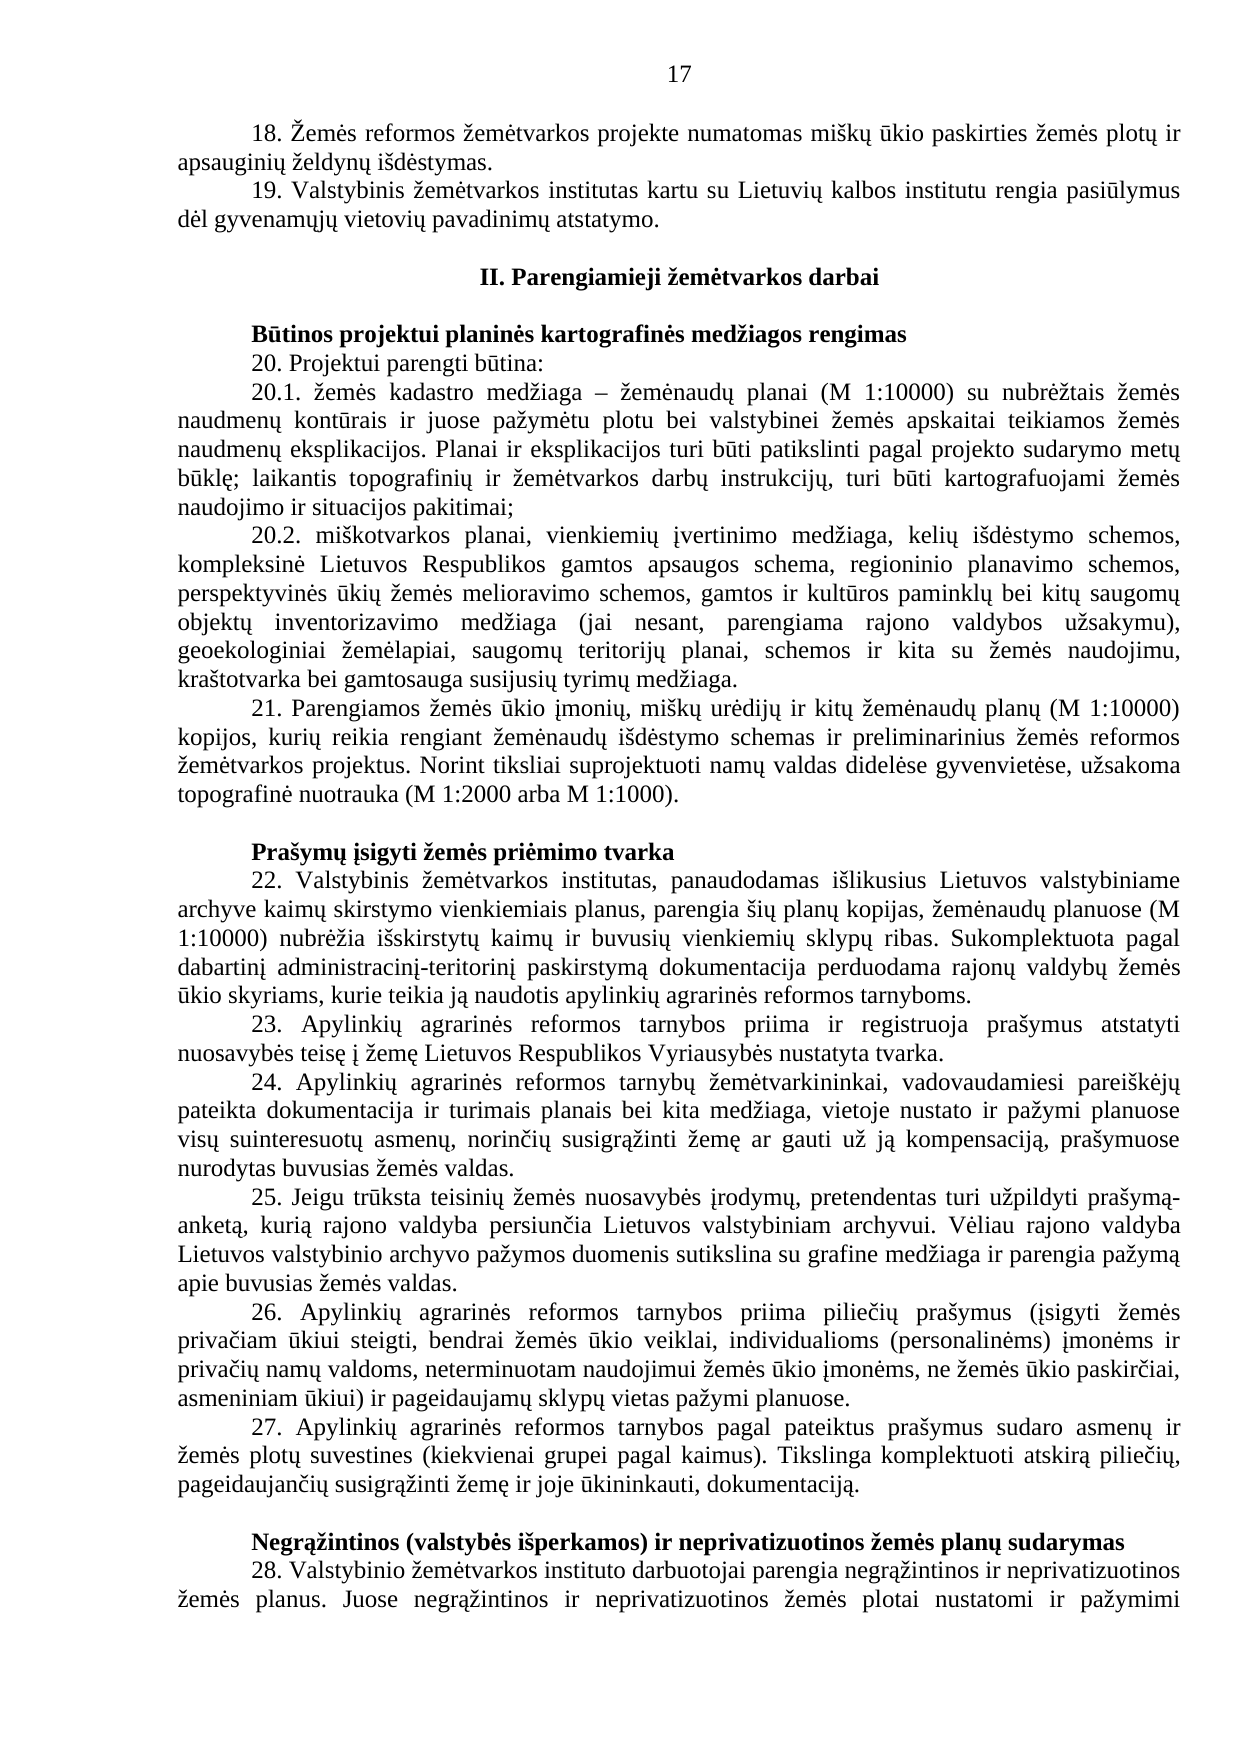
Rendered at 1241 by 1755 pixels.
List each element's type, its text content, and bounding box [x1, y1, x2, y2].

text 27. Apylinkių agrarinės reformos tarnybos pagal pateiktus prašymus sudaro asmenų ir žemės plotų suvestines (kiekvienai grupei pagal kaimus). Tikslinga komplektuoti atskirą piliečių, pageidaujančių susigrąžinti žemę ir joje ūkininkauti, dokumentaciją. [177, 1412, 1181, 1498]
text II. Parengiamieji žemėtvarkos darbai [177, 262, 1181, 291]
text 19. Valstybinis žemėtvarkos institutas kartu su Lietuvių kalbos institutu rengia pasiūlymus dėl gyvenamųjų vietovių pavadinimų atstatymo. [177, 176, 1181, 233]
text 23. Apylinkių agrarinės reformos tarnybos priima ir registruoja prašymus atstatyti nuosavybės teisę į žemę Lietuvos Respublikos Vyriausybės nustatyta tvarka. [177, 1009, 1181, 1067]
text 28. Valstybinio žemėtvarkos instituto darbuotojai parengia negrąžintinos ir neprivatizuotinos žemės planus. Juose negrąžintinos ir neprivatizuotinos žemės plotai nustatomi ir pažymimi [177, 1556, 1181, 1613]
text Negrąžintinos (valstybės išperkamos) ir neprivatizuotinos žemės planų sudarymas [177, 1527, 1181, 1556]
text 20.2. miškotvarkos planai, vienkiemių įvertinimo medžiaga, kelių išdėstymo schemos, kompleksinė Lietuvos Respublikos gamtos apsaugos schema, regioninio planavimo schemos, perspektyvinės ūkių žemės melioravimo schemos, gamtos ir kultūros paminklų bei kitų saugomų objektų inventorizavimo medžiaga (jai nesant, parengiama rajono valdybos užsakymu), geoekologiniai žemėlapiai, saugomų teritorijų planai, schemos ir kita su žemės naudojimu, kraštotvarka bei gamtosauga susijusių tyrimų medžiaga. [177, 521, 1181, 693]
text Prašymų įsigyti žemės priėmimo tvarka [177, 837, 1181, 866]
text 20. Projektui parengti būtina: [177, 348, 1181, 377]
text 24. Apylinkių agrarinės reformos tarnybų žemėtvarkininkai, vadovaudamiesi pareiškėjų pateikta dokumentacija ir turimais planais bei kita medžiaga, vietoje nustato ir pažymi planuose visų suinteresuotų asmenų, norinčių susigrąžinti žemę ar gauti už ją kompensaciją, prašymuose nurodytas buvusias žemės valdas. [177, 1067, 1181, 1182]
text 22. Valstybinis žemėtvarkos institutas, panaudodamas išlikusius Lietuvos valstybiniame archyve kaimų skirstymo vienkiemiais planus, parengia šių planų kopijas, žemėnaudų planuose (M 1:10000) nubrėžia išskirstytų kaimų ir buvusių vienkiemių sklypų ribas. Sukomplektuota pagal dabartinį administracinį-teritorinį paskirstymą dokumentacija perduodama rajonų valdybų žemės ūkio skyriams, kurie teikia ją naudotis apylinkių agrarinės reformos tarnyboms. [177, 866, 1181, 1009]
text 18. Žemės reformos žemėtvarkos projekte numatomas miškų ūkio paskirties žemės plotų ir apsauginių želdynų išdėstymas. [177, 118, 1181, 176]
text 26. Apylinkių agrarinės reformos tarnybos priima piliečių prašymus (įsigyti žemės privačiam ūkiui steigti, bendrai žemės ūkio veiklai, individualioms (personalinėms) įmonėms ir privačių namų valdoms, neterminuotam naudojimui žemės ūkio įmonėms, ne žemės ūkio paskirčiai, asmeniniam ūkiui) ir pageidaujamų sklypų vietas pažymi planuose. [177, 1297, 1181, 1412]
text 20.1. žemės kadastro medžiaga – žemėnaudų planai (M 1:10000) su nubrėžtais žemės naudmenų kontūrais ir juose pažymėtu plotu bei valstybinei žemės apskaitai teikiamos žemės naudmenų eksplikacijos. Planai ir eksplikacijos turi būti patikslinti pagal projekto sudarymo metų būklę; laikantis topografinių ir žemėtvarkos darbų instrukcijų, turi būti kartografuojami žemės naudojimo ir situacijos pakitimai; [177, 377, 1181, 521]
text 25. Jeigu trūksta teisinių žemės nuosavybės įrodymų, pretendentas turi užpildyti prašymą-anketą, kurią rajono valdyba persiunčia Lietuvos valstybiniam archyvui. Vėliau rajono valdyba Lietuvos valstybinio archyvo pažymos duomenis sutikslina su grafine medžiaga ir parengia pažymą apie buvusias žemės valdas. [177, 1182, 1181, 1297]
text 21. Parengiamos žemės ūkio įmonių, miškų urėdijų ir kitų žemėnaudų planų (M 1:10000) kopijos, kurių reikia rengiant žemėnaudų išdėstymo schemas ir preliminarinius žemės reformos žemėtvarkos projektus. Norint tiksliai suprojektuoti namų valdas didelėse gyvenvietėse, užsakoma topografinė nuotrauka (M 1:2000 arba M 1:1000). [177, 693, 1181, 808]
text Būtinos projektui planinės kartografinės medžiagos rengimas [177, 319, 1181, 348]
